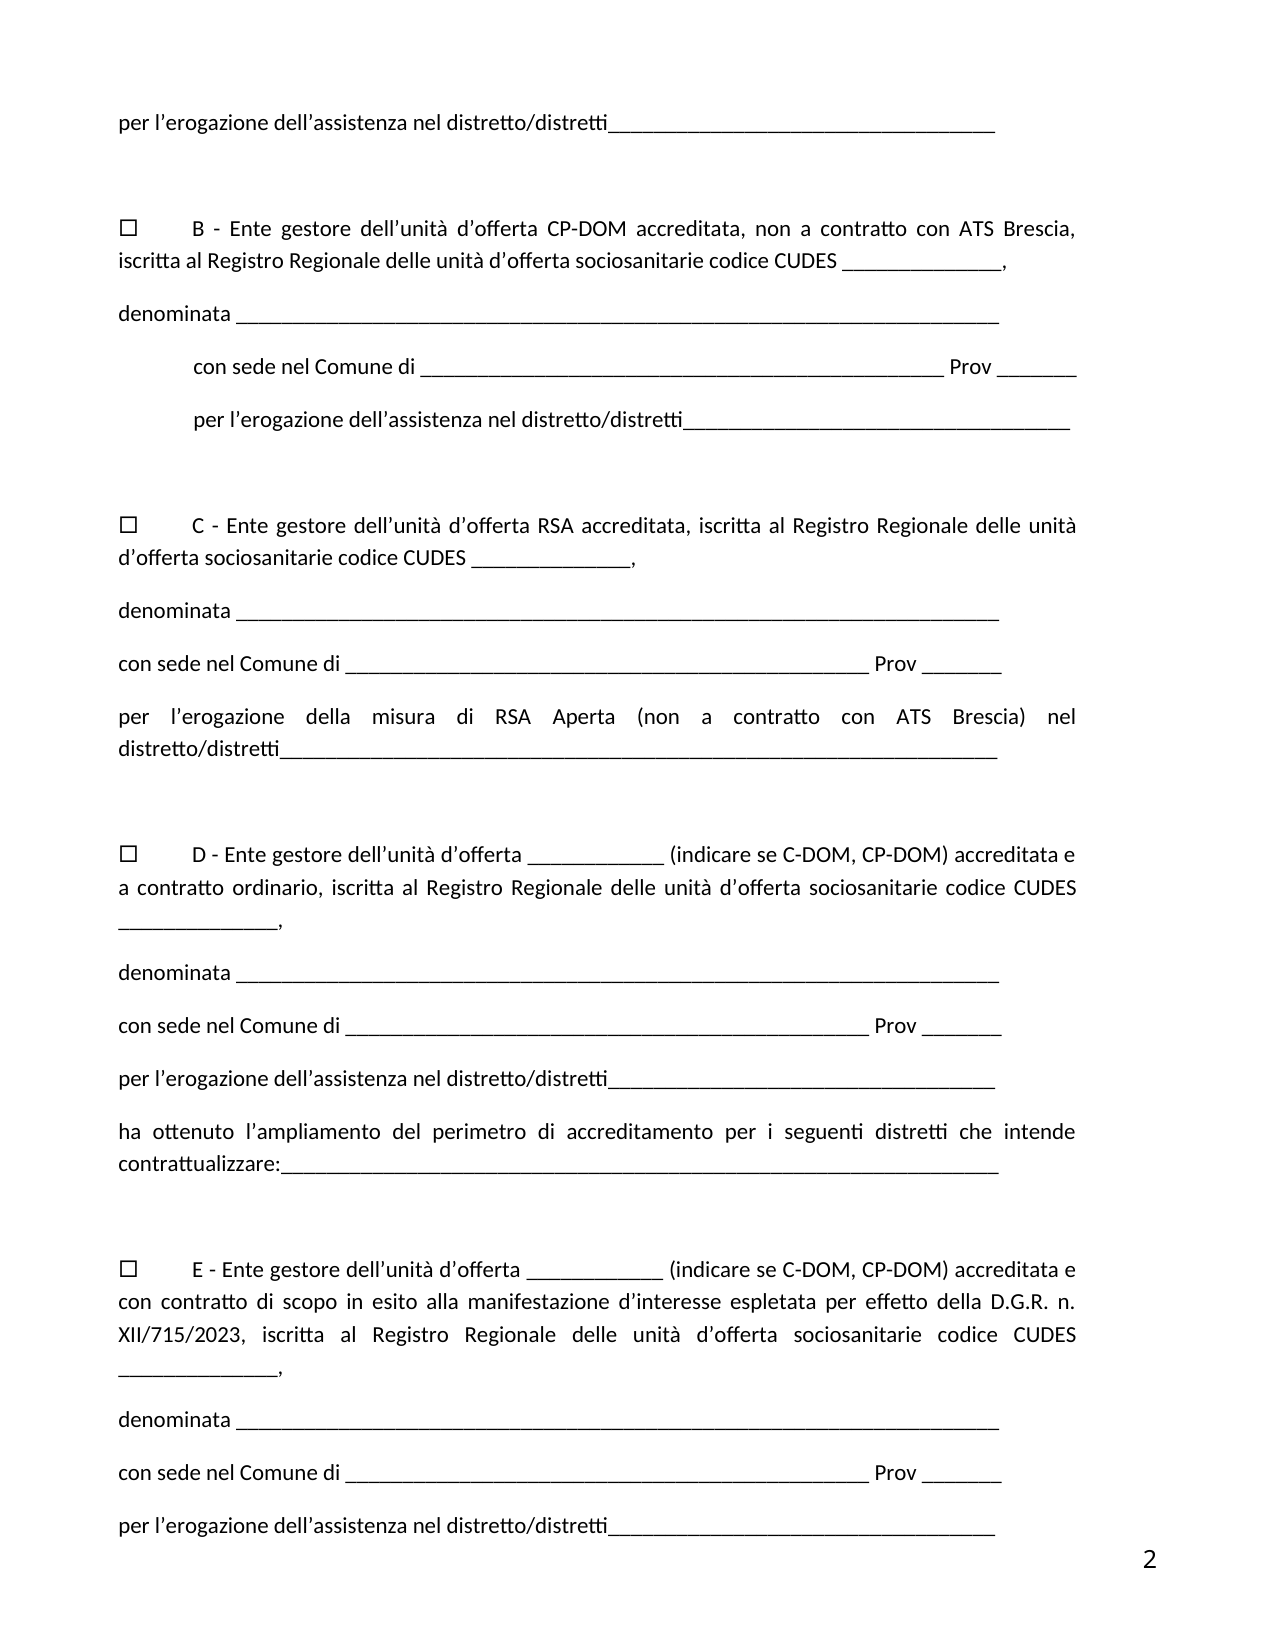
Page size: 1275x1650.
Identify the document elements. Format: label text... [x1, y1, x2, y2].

text denominata ___________________________________________________________________ [118, 958, 1078, 986]
text denominata ___________________________________________________________________ [118, 1405, 1078, 1433]
list E - Ente gestore dell’unità d’offerta ____________ (indicare se C-DOM, CP-DOM) accreditata e con contratto di scopo in esito alla manifestazione d’interesse espletata per effetto della D.G.R. n. XII/715/2023, iscritta al Registro Regionale delle unità d’offerta sociosanitarie codice CUDES ______________, [118, 1255, 1078, 1380]
text per l’erogazione dell’assistenza nel distretto/distretti__________________________________ [193, 405, 1157, 433]
text con sede nel Comune di ______________________________________________ Prov _______ [193, 352, 1157, 380]
text con sede nel Comune di ______________________________________________ Prov _______ [118, 1011, 1078, 1039]
text per l’erogazione dell’assistenza nel distretto/distretti__________________________________ [118, 108, 1078, 136]
list B - Ente gestore dell’unità d’offerta CP-DOM accreditata, non a contratto con ATS Brescia, iscritta al Registro Regionale delle unità d’offerta sociosanitarie codice CUDES ______________, [118, 214, 1078, 274]
text con sede nel Comune di ______________________________________________ Prov _______ [118, 1458, 1078, 1486]
text per l’erogazione dell’assistenza nel distretto/distretti__________________________________ [118, 1064, 1078, 1092]
text per l’erogazione dell’assistenza nel distretto/distretti__________________________________ [118, 1511, 1078, 1539]
list C - Ente gestore dell’unità d’offerta RSA accreditata, iscritta al Registro Regionale delle unità d’offerta sociosanitarie codice CUDES ______________, [118, 511, 1078, 571]
text con sede nel Comune di ______________________________________________ Prov _______ [118, 649, 1078, 677]
list D - Ente gestore dell’unità d’offerta ____________ (indicare se C-DOM, CP-DOM) accreditata e a contratto ordinario, iscritta al Registro Regionale delle unità d’offerta sociosanitarie codice CUDES ______________, [118, 841, 1078, 933]
text per l’erogazione della misura di RSA Aperta (non a contratto con ATS Brescia) nel distretto/distretti_______________________________________________________________ [118, 702, 1078, 763]
text ha ottenuto l’ampliamento del perimetro di accreditamento per i seguenti distretti che intende contrattualizzare:_______________________________________________________________ [118, 1117, 1078, 1177]
text denominata ___________________________________________________________________ [118, 299, 1078, 327]
text denominata ___________________________________________________________________ [118, 596, 1078, 624]
